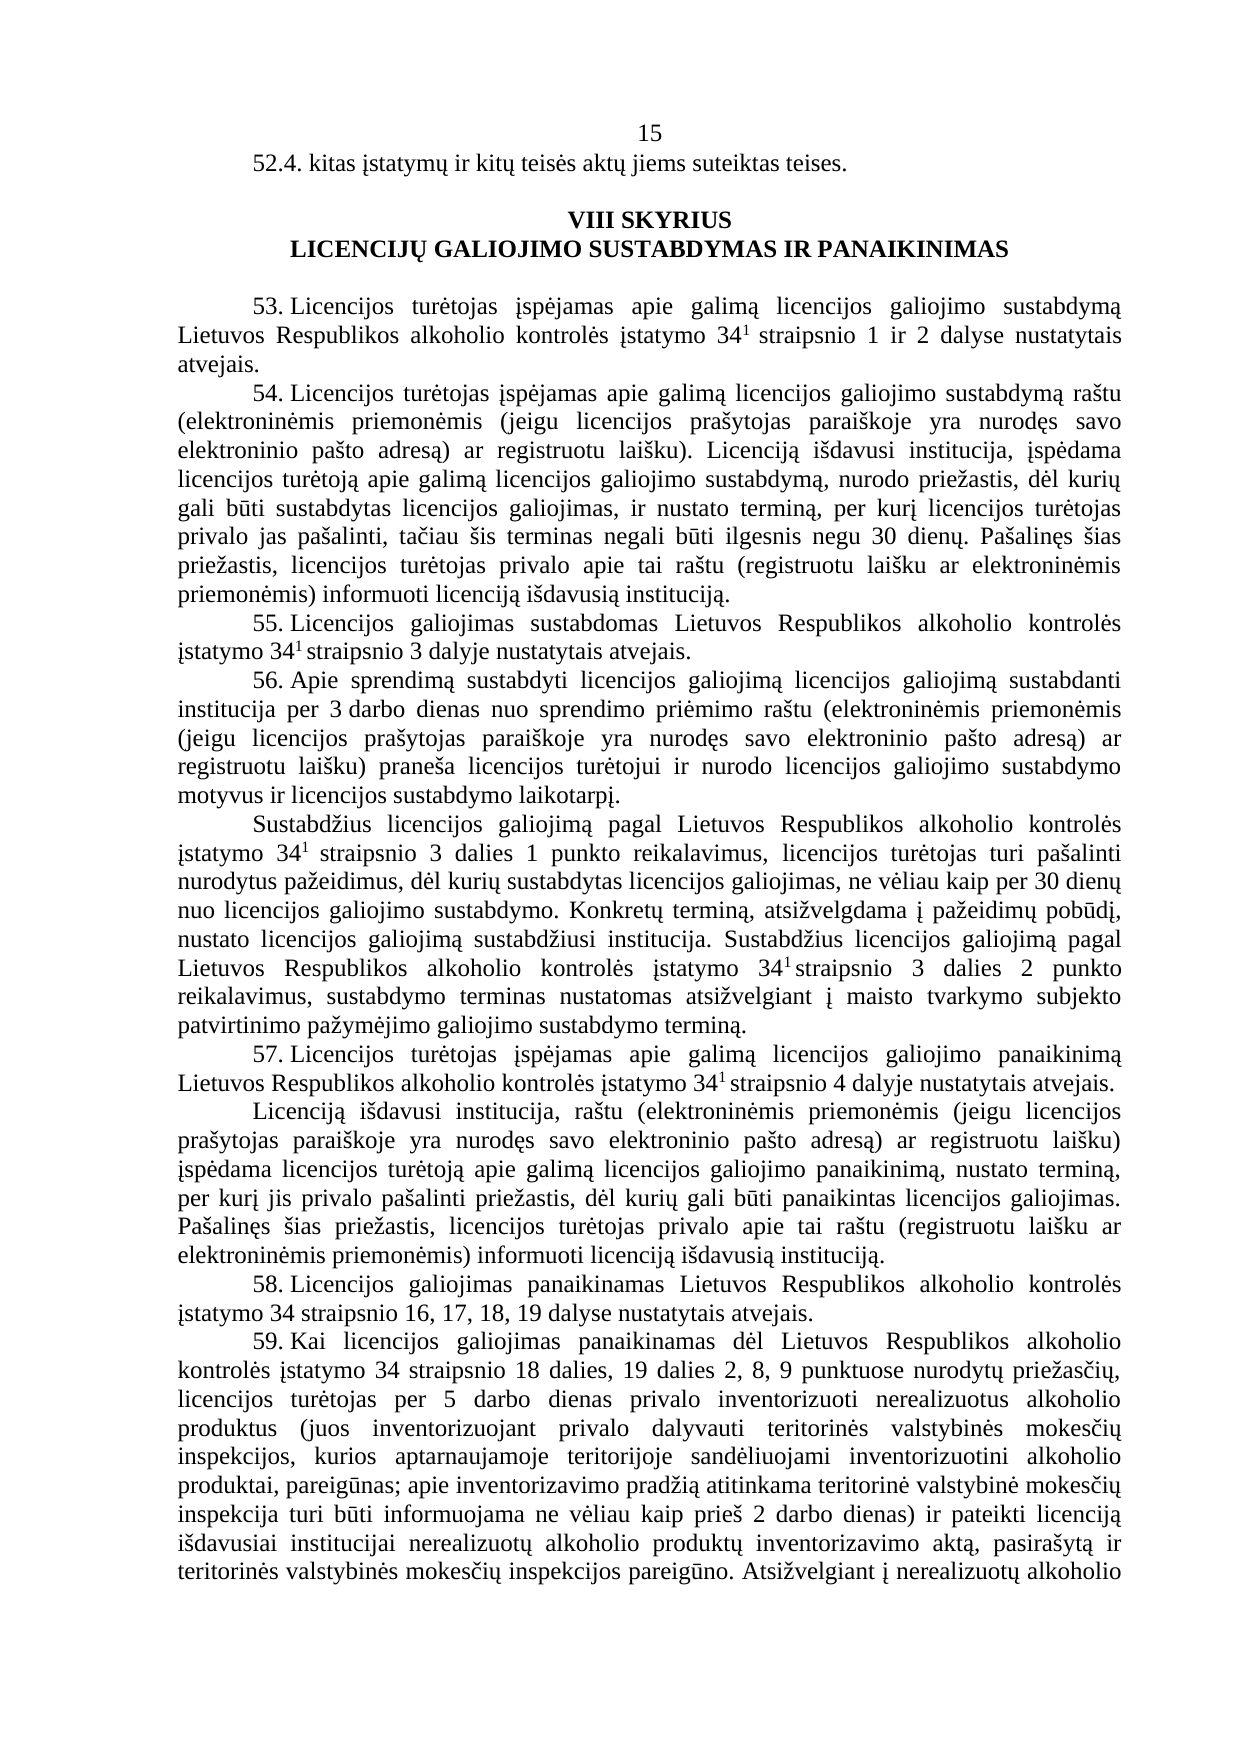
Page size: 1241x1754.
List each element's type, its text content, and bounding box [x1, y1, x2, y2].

text VIII SKYRIUS [177, 205, 1122, 234]
text 55. Licencijos galiojimas sustabdomas Lietuvos Respublikos alkoholio kontrolės įstatymo 341 straipsnio 3 dalyje nustatytais atvejais. [177, 608, 1122, 665]
text LICENCIJŲ GALIOJIMO SUSTABDYMAS IR PANAIKINIMAS [177, 234, 1122, 263]
text 58. Licencijos galiojimas panaikinamas Lietuvos Respublikos alkoholio kontrolės įstatymo 34 straipsnio 16, 17, 18, 19 dalyse nustatytais atvejais. [177, 1269, 1122, 1326]
text 57. Licencijos turėtojas įspėjamas apie galimą licencijos galiojimo panaikinimą Lietuvos Respublikos alkoholio kontrolės įstatymo 341 straipsnio 4 dalyje nustatytais atvejais. [177, 1039, 1122, 1096]
text 59. Kai licencijos galiojimas panaikinamas dėl Lietuvos Respublikos alkoholio kontrolės įstatymo 34 straipsnio 18 dalies, 19 dalies 2, 8, 9 punktuose nurodytų priežasčių, licencijos turėtojas per 5 darbo dienas privalo inventorizuoti nerealizuotus alkoholio produktus (juos inventorizuojant privalo dalyvauti teritorinės valstybinės mokesčių inspekcijos, kurios aptarnaujamoje teritorijoje sandėliuojami inventorizuotini alkoholio produktai, pareigūnas; apie inventorizavimo pradžią atitinkama teritorinė valstybinė mokesčių inspekcija turi būti informuojama ne vėliau kaip prieš 2 darbo dienas) ir pateikti licenciją išdavusiai institucijai nerealizuotų alkoholio produktų inventorizavimo aktą, pasirašytą ir teritorinės valstybinės mokesčių inspekcijos pareigūno. Atsižvelgiant į nerealizuotų alkoholio [177, 1326, 1122, 1585]
text 54. Licencijos turėtojas įspėjamas apie galimą licencijos galiojimo sustabdymą raštu (elektroninėmis priemonėmis (jeigu licencijos prašytojas paraiškoje yra nurodęs savo elektroninio pašto adresą) ar registruotu laišku). Licenciją išdavusi institucija, įspėdama licencijos turėtoją apie galimą licencijos galiojimo sustabdymą, nurodo priežastis, dėl kurių gali būti sustabdytas licencijos galiojimas, ir nustato terminą, per kurį licencijos turėtojas privalo jas pašalinti, tačiau šis terminas negali būti ilgesnis negu 30 dienų. Pašalinęs šias priežastis, licencijos turėtojas privalo apie tai raštu (registruotu laišku ar elektroninėmis priemonėmis) informuoti licenciją išdavusią instituciją. [177, 378, 1122, 608]
text Sustabdžius licencijos galiojimą pagal Lietuvos Respublikos alkoholio kontrolės įstatymo 341 straipsnio 3 dalies 1 punkto reikalavimus, licencijos turėtojas turi pašalinti nurodytus pažeidimus, dėl kurių sustabdytas licencijos galiojimas, ne vėliau kaip per 30 dienų nuo licencijos galiojimo sustabdymo. Konkretų terminą, atsižvelgdama į pažeidimų pobūdį, nustato licencijos galiojimą sustabdžiusi institucija. Sustabdžius licencijos galiojimą pagal Lietuvos Respublikos alkoholio kontrolės įstatymo 341 straipsnio 3 dalies 2 punkto reikalavimus, sustabdymo terminas nustatomas atsižvelgiant į maisto tvarkymo subjekto patvirtinimo pažymėjimo galiojimo sustabdymo terminą. [177, 809, 1122, 1039]
text 53. Licencijos turėtojas įspėjamas apie galimą licencijos galiojimo sustabdymą Lietuvos Respublikos alkoholio kontrolės įstatymo 341 straipsnio 1 ir 2 dalyse nustatytais atvejais. [177, 291, 1122, 378]
text 52.4. kitas įstatymų ir kitų teisės aktų jiems suteiktas teises. [177, 148, 1122, 176]
text 56. Apie sprendimą sustabdyti licencijos galiojimą licencijos galiojimą sustabdanti institucija per 3 darbo dienas nuo sprendimo priėmimo raštu (elektroninėmis priemonėmis (jeigu licencijos prašytojas paraiškoje yra nurodęs savo elektroninio pašto adresą) ar registruotu laišku) praneša licencijos turėtojui ir nurodo licencijos galiojimo sustabdymo motyvus ir licencijos sustabdymo laikotarpį. [177, 665, 1122, 809]
text Licenciją išdavusi institucija, raštu (elektroninėmis priemonėmis (jeigu licencijos prašytojas paraiškoje yra nurodęs savo elektroninio pašto adresą) ar registruotu laišku) įspėdama licencijos turėtoją apie galimą licencijos galiojimo panaikinimą, nustato terminą, per kurį jis privalo pašalinti priežastis, dėl kurių gali būti panaikintas licencijos galiojimas. Pašalinęs šias priežastis, licencijos turėtojas privalo apie tai raštu (registruotu laišku ar elektroninėmis priemonėmis) informuoti licenciją išdavusią instituciją. [177, 1096, 1122, 1269]
